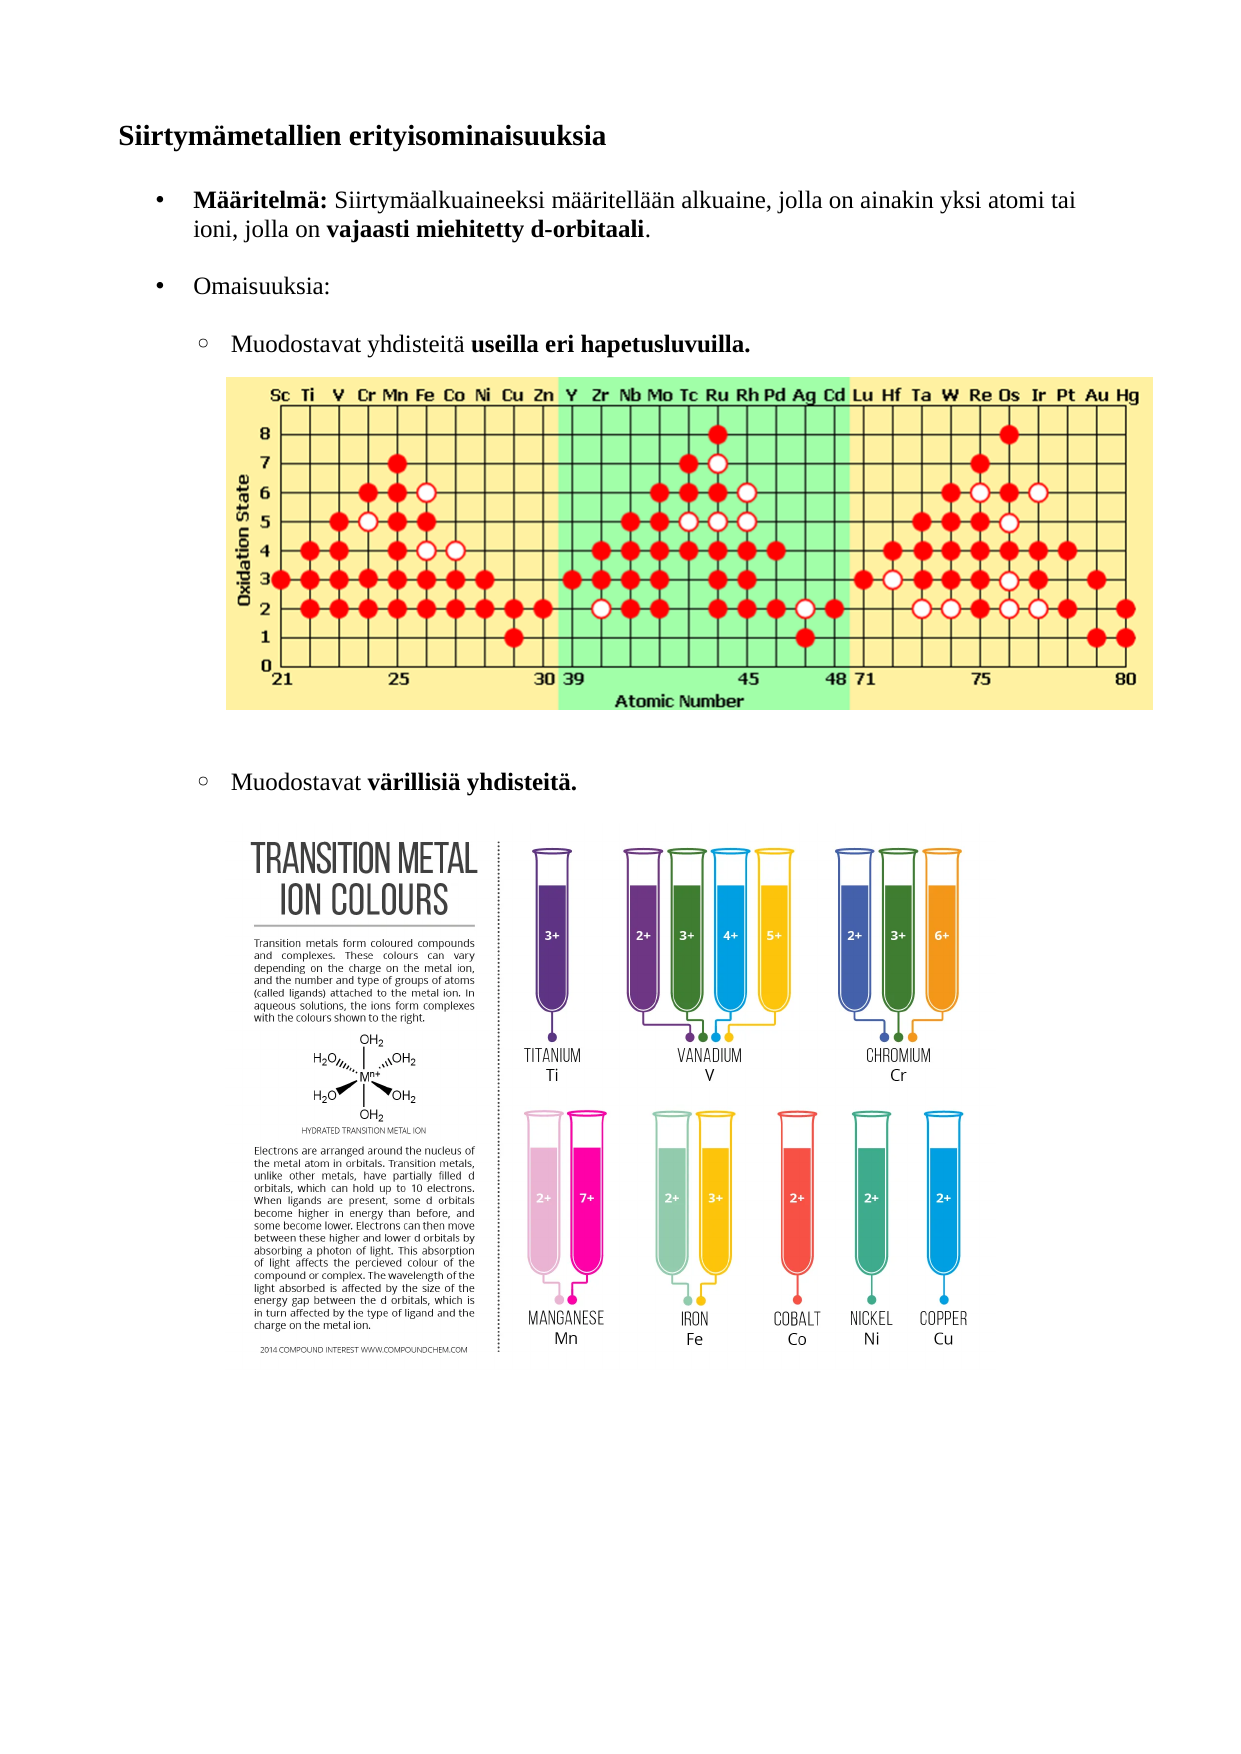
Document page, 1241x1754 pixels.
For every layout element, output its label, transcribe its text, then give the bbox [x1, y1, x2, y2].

text Siirtymämetallien erityisominaisuuksia [118, 118, 1122, 152]
list Muodostavat värillisiä yhdisteitä. [193, 767, 1122, 911]
list Omaisuuksia: [156, 271, 1122, 329]
picture [225, 823, 997, 1370]
picture [226, 377, 1155, 710]
list Muodostavat yhdisteitä useilla eri hapetusluvuilla. [193, 329, 1122, 767]
list Määritelmä: Siirtymäalkuaineeksi määritellään alkuaine, jolla on ainakin yksi atomi tai ioni, jolla on vajaasti miehitetty d-orbitaali. [156, 185, 1122, 271]
